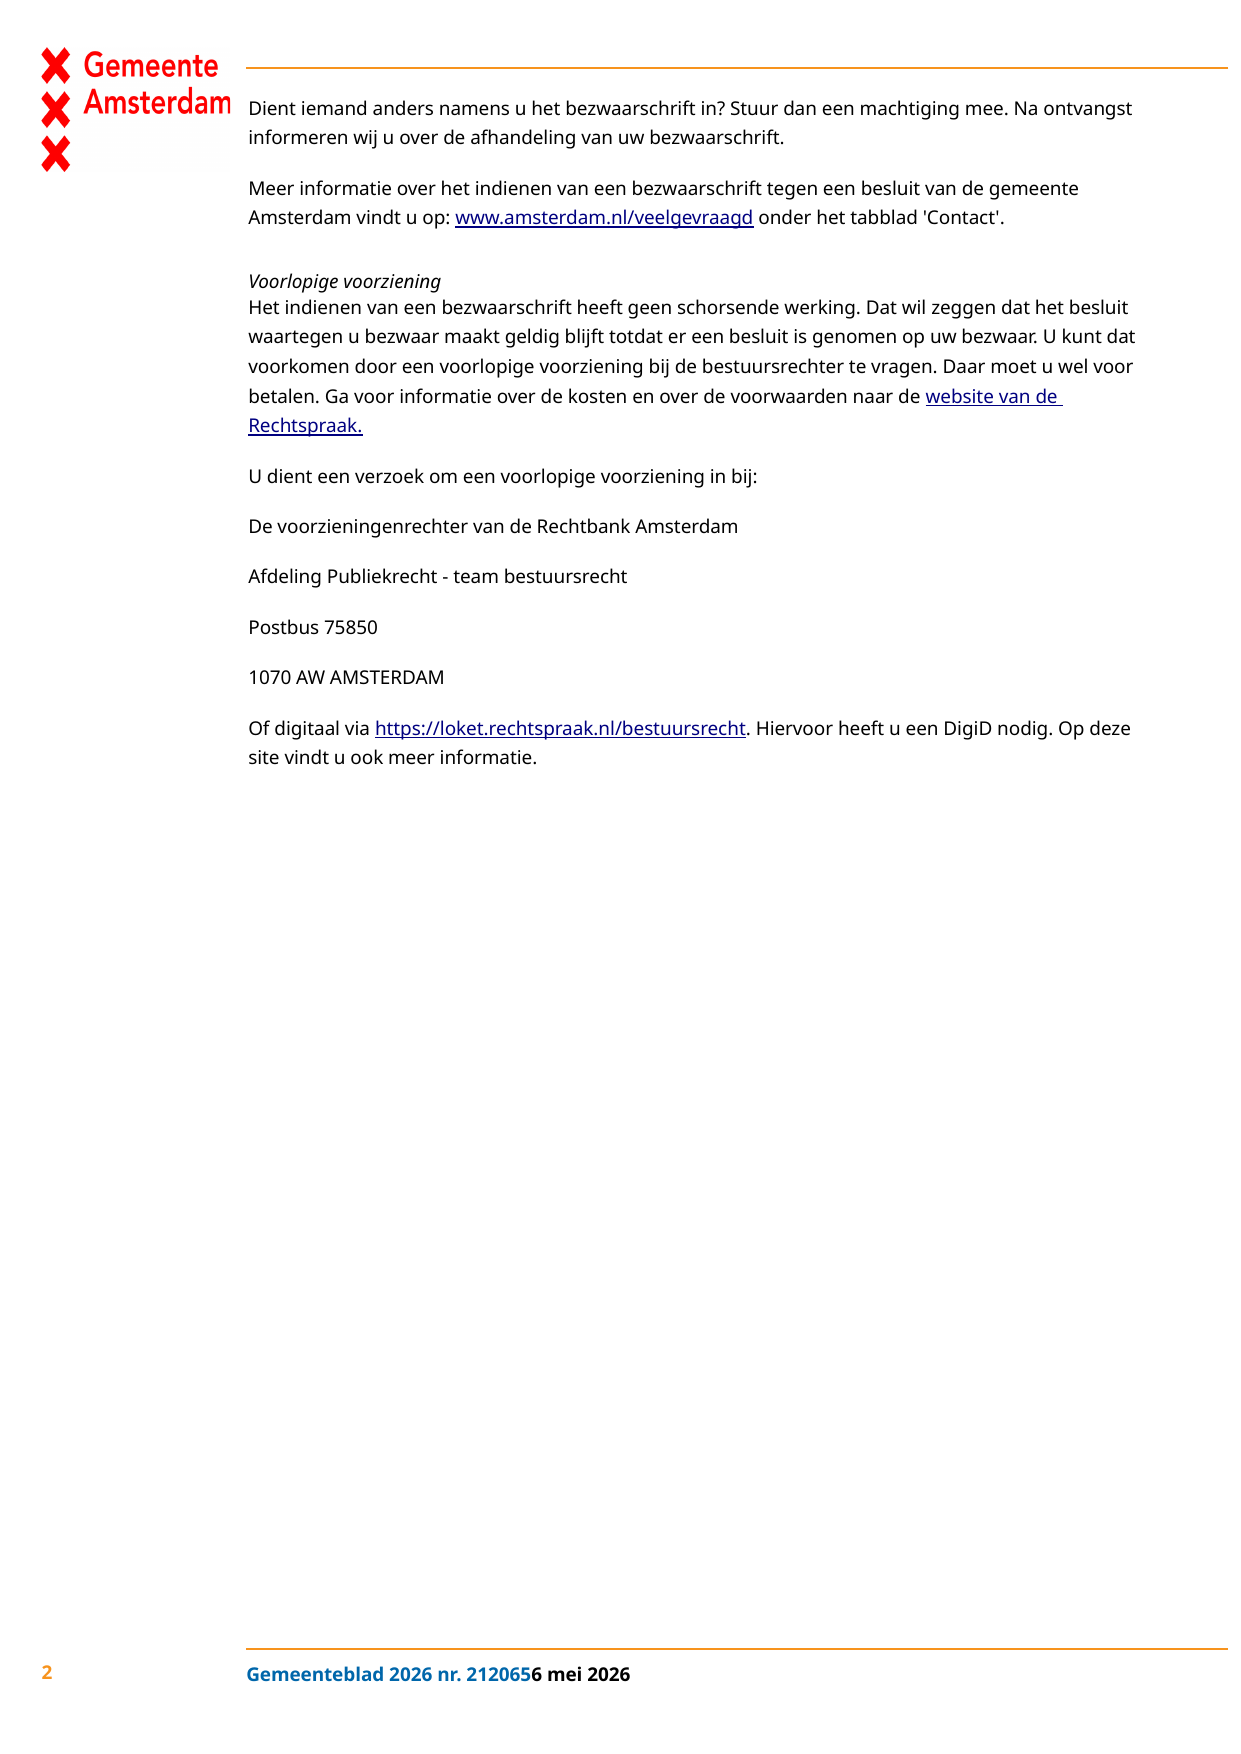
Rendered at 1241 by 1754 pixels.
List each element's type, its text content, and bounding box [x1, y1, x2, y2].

text Afdeling Publiekrecht - team bestuursrecht [248, 564, 1152, 589]
picture [41, 47, 231, 172]
text De voorzieningenrechter van de Rechtbank Amsterdam [248, 513, 1152, 539]
text 1070 AW AMSTERDAM [248, 664, 1152, 690]
text U dient een verzoek om een voorlopige voorziening in bij: [248, 463, 1152, 488]
text Postbus 75850 [248, 614, 1152, 640]
text Of digitaal via https://loket.rechtspraak.nl/bestuursrecht. Hiervoor heeft u een DigiD nodig. Op deze site vindt u ook meer informatie. [248, 715, 1152, 770]
text Voorlopige voorziening [248, 268, 1152, 294]
text Het indienen van een bezwaarschrift heeft geen schorsende werking. Dat wil zeggen dat het besluit waartegen u bezwaar maakt geldig blijft totdat er een besluit is genomen op uw bezwaar. U kunt dat voorkomen door een voorlopige voorziening bij de bestuursrechter te vragen. Daar moet u wel voor betalen. Ga voor informatie over de kosten en over de voorwaarden naar de website van de Rechtspraak. [248, 294, 1152, 438]
text Meer informatie over het indienen van een bezwaarschrift tegen een besluit van de gemeente Amsterdam vindt u op: www.amsterdam.nl/veelgevraagd onder het tabblad 'Contact'. [248, 175, 1152, 230]
text Dient iemand anders namens u het bezwaarschrift in? Stuur dan een machtiging mee. Na ontvangst informeren wij u over de afhandeling van uw bezwaarschrift. [248, 95, 1152, 150]
